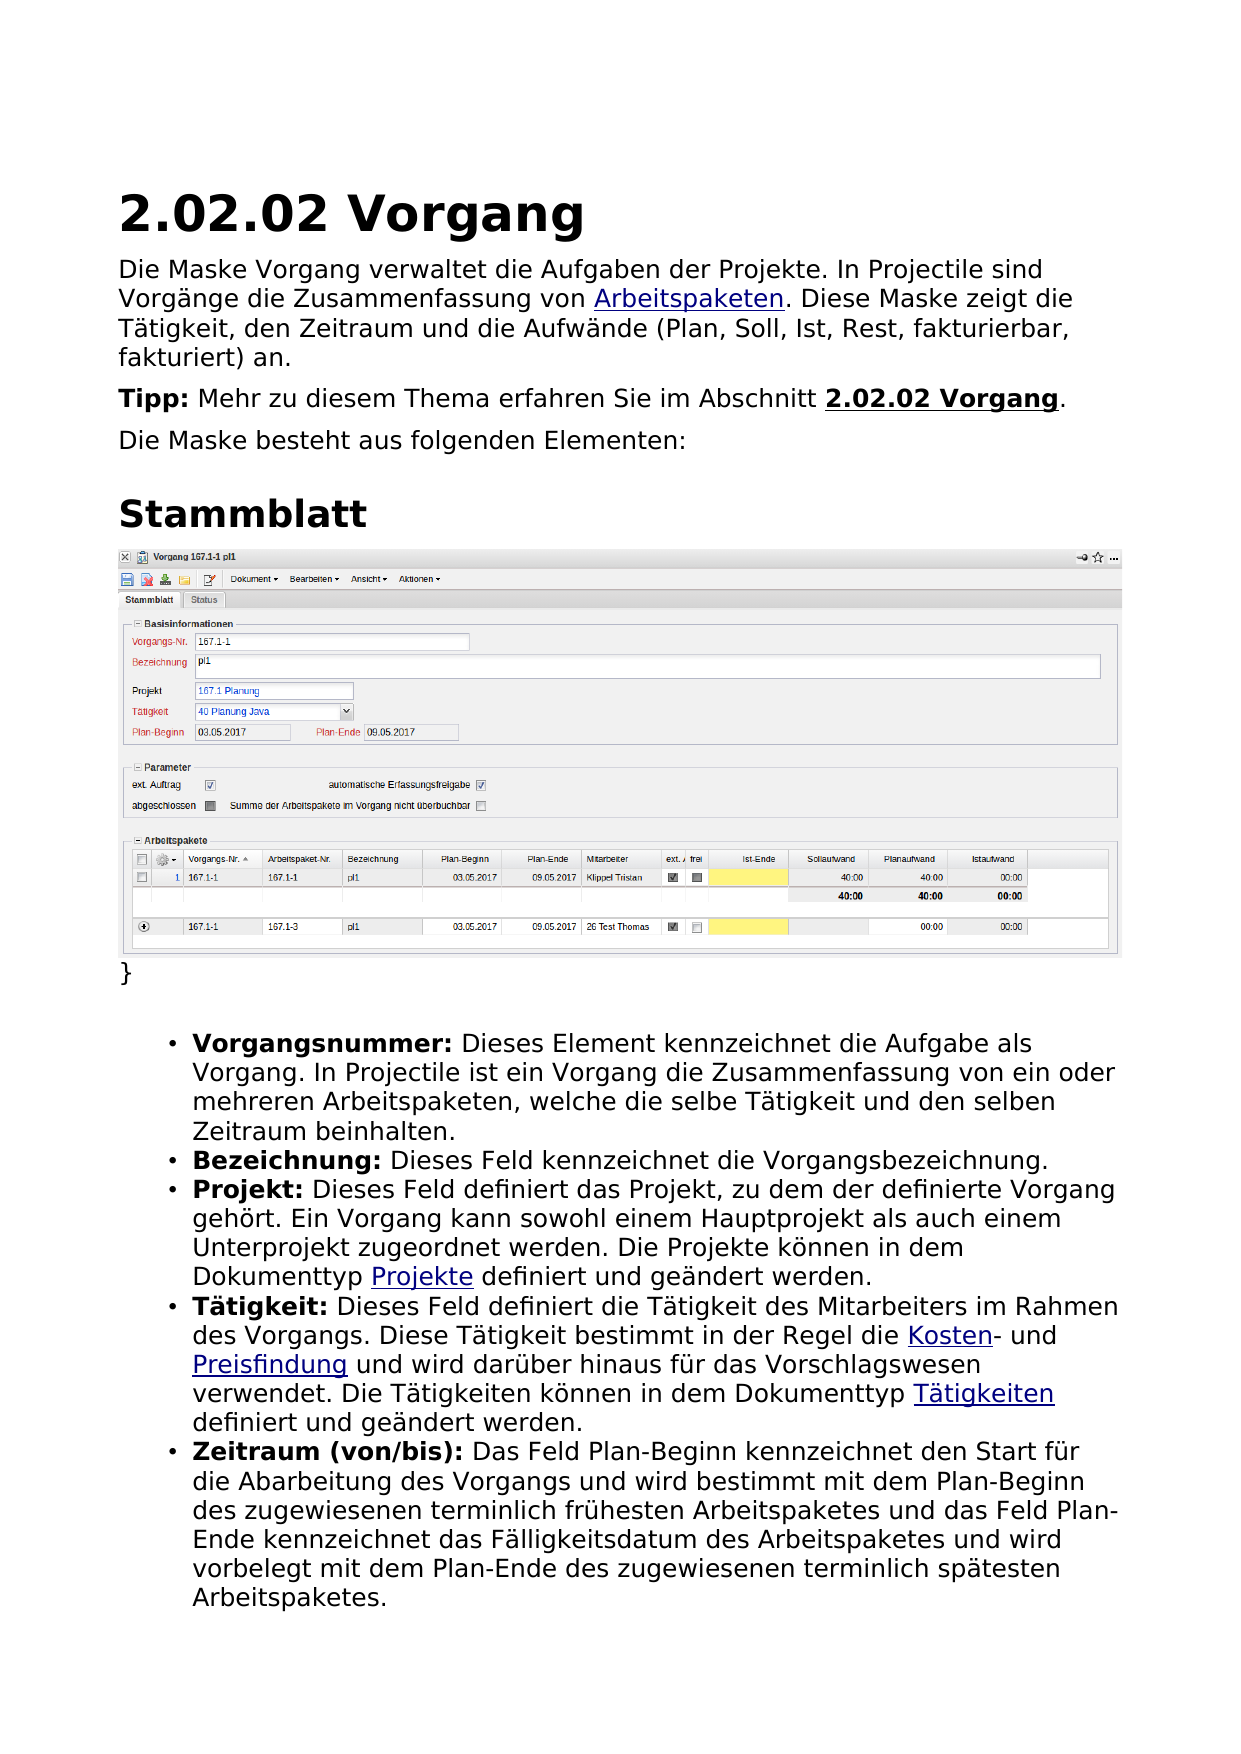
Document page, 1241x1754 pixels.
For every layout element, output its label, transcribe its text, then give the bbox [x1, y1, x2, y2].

list Zeitraum (von/bis): Das Feld Plan-Beginn kennzeichnet den Start für die Abarbeitung des Vorgangs und wird bestimmt mit dem Plan-Beginn des zugewiesenen terminlich frühesten Arbeitspaketes und das Feld Plan-Ende kennzeichnet das Fälligkeitsdatum des Arbeitspaketes und wird vorbelegt mit dem Plan-Ende des zugewiesenen terminlich spätesten Arbeitspaketes. [177, 1437, 1122, 1612]
text Tipp: Mehr zu diesem Thema erfahren Sie im Abschnitt 2.02.02 Vorgang. [118, 385, 1122, 414]
subtitle 2.02.02 Vorgang [118, 185, 1122, 243]
text Die Maske besteht aus folgenden Elementen: [118, 426, 1122, 456]
list Bezeichnung: Dieses Feld kennzeichnet die Vorgangsbezeichnung. [177, 1146, 1122, 1175]
list Tätigkeit: Dieses Feld definiert die Tätigkeit des Mitarbeiters im Rahmen des Vorgangs. Diese Tätigkeit bestimmt in der Regel die Kosten- und Preisfindung und wird darüber hinaus für das Vorschlagswesen verwendet. Die Tätigkeiten können in dem Dokumenttyp Tätigkeiten definiert und geändert werden. [177, 1292, 1122, 1437]
list Vorgangsnummer: Dieses Element kennzeichnet die Aufgabe als Vorgang. In Projectile ist ein Vorgang die Zusammenfassung von ein oder mehreren Arbeitspaketen, welche die selbe Tätigkeit und den selben Zeitraum beinhalten. [177, 1029, 1122, 1146]
text Die Maske Vorgang verwaltet die Aufgaben der Projekte. In Projectile sind Vorgänge die Zusammenfassung von Arbeitspaketen. Diese Maske zeigt die Tätigkeit, den Zeitraum und die Aufwände (Plan, Soll, Ist, Rest, fakturierbar, fakturiert) an. [118, 256, 1122, 372]
picture [118, 549, 1123, 958]
list Projekt: Dieses Feld definiert das Projekt, zu dem der definierte Vorgang gehört. Ein Vorgang kann sowohl einem Hauptprojekt als auch einem Unterprojekt zugeordnet werden. Die Projekte können in dem Dokumenttyp Projekte definiert und geändert werden. [177, 1175, 1122, 1292]
subtitle Stammblatt [118, 493, 1122, 537]
text } [118, 958, 1122, 987]
